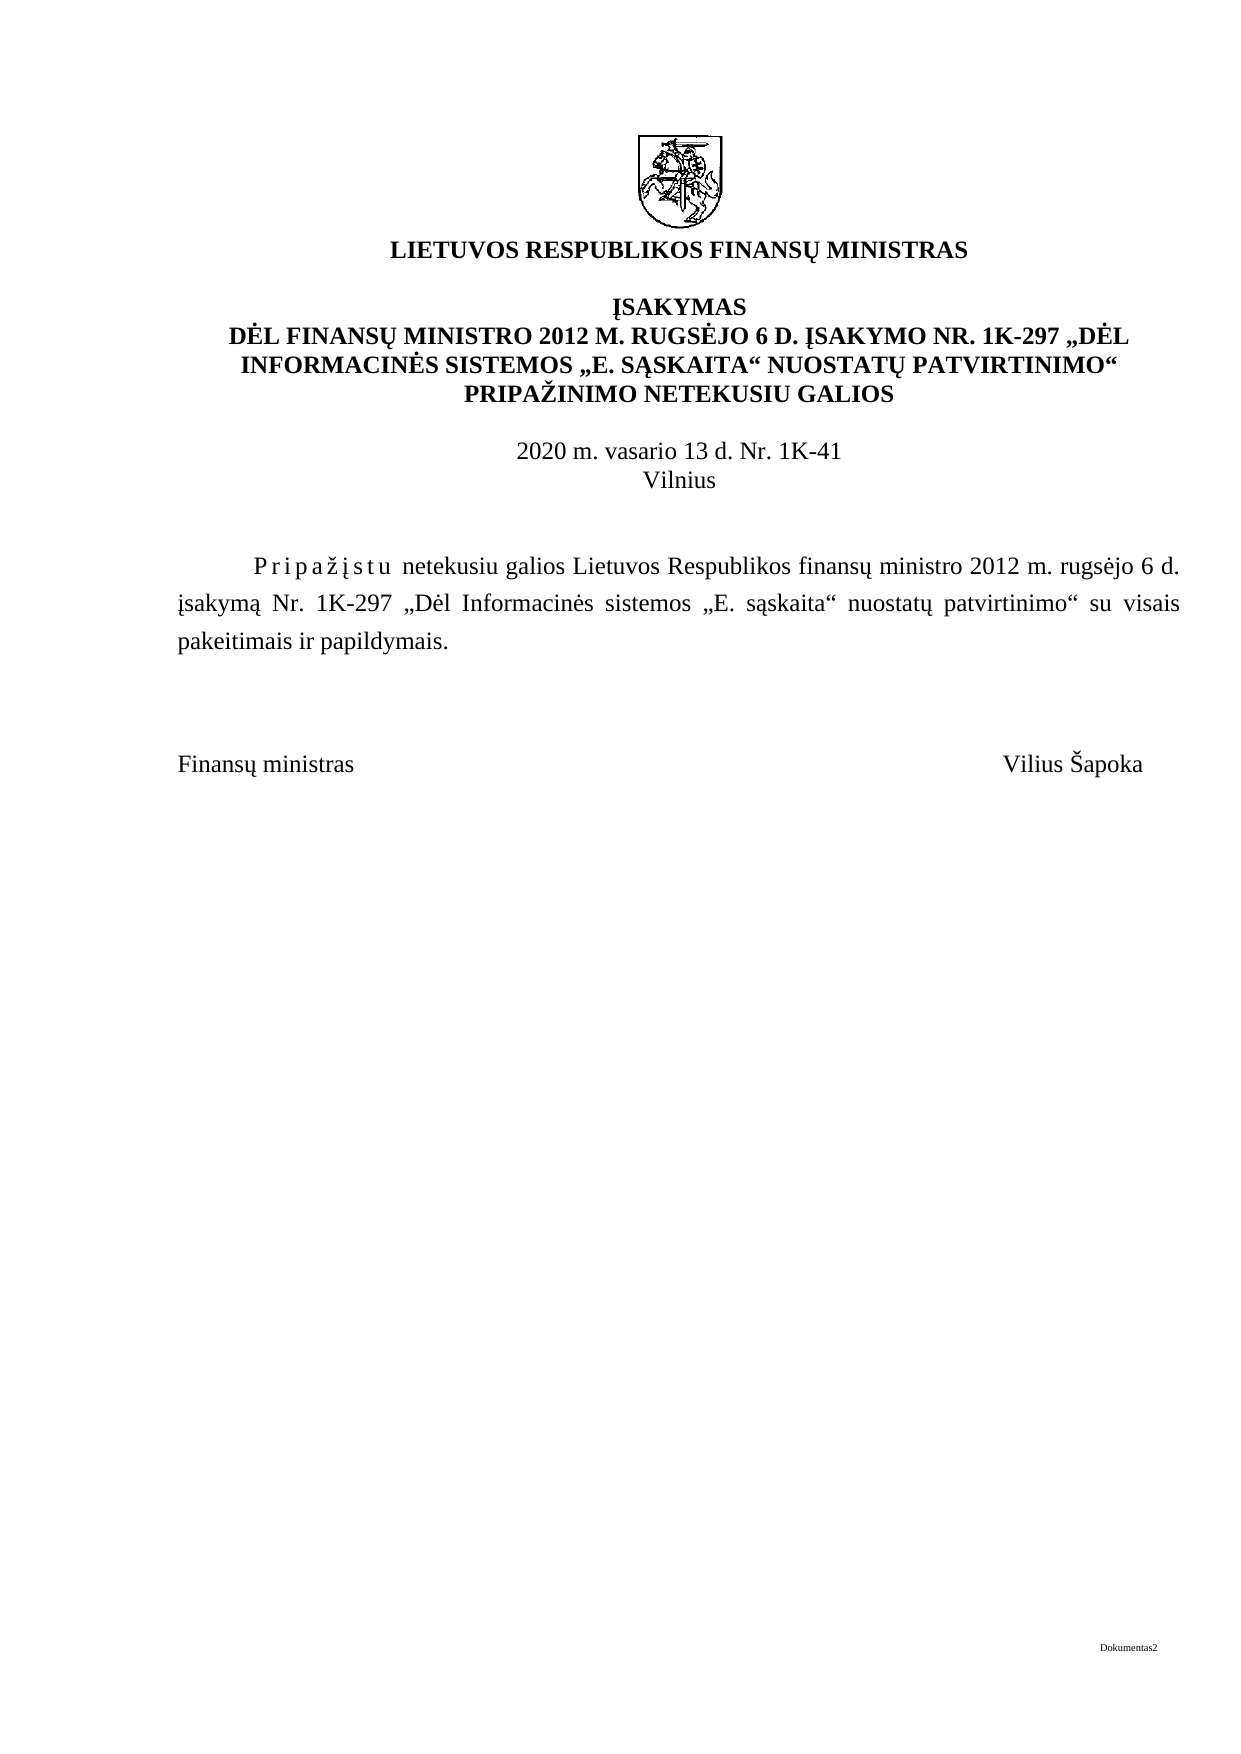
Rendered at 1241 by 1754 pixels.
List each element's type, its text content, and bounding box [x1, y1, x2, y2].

text ĮSAKYMAS [177, 292, 1181, 321]
text LIETUVOS RESPUBLIKOS FINANSŲ MINISTRAS [177, 235, 1181, 264]
text 2020 m. vasario 13 d. Nr. 1K-41 [177, 436, 1181, 465]
text DĖL FINANSŲ MINISTRO 2012 M. RUGSĖJO 6 D. ĮSAKYMO NR. 1K-297 „DĖL INFORMACINĖS SISTEMOS „E. SĄSKAITA“ NUOSTATŲ PATVIRTINIMO“ PRIPAŽINIMO NETEKUSIU GALIOS [177, 321, 1181, 407]
text Vilnius [177, 465, 1181, 494]
text Finansų ministras Vilius Šapoka [177, 749, 1181, 778]
text Pripažįstu netekusiu galios Lietuvos Respublikos finansų ministro 2012 m. rugsėjo 6 d. įsakymą Nr. 1K-297 „Dėl Informacinės sistemos „E. sąskaita“ nuostatų patvirtinimo“ su visais pakeitimais ir papildymais. [177, 551, 1181, 654]
